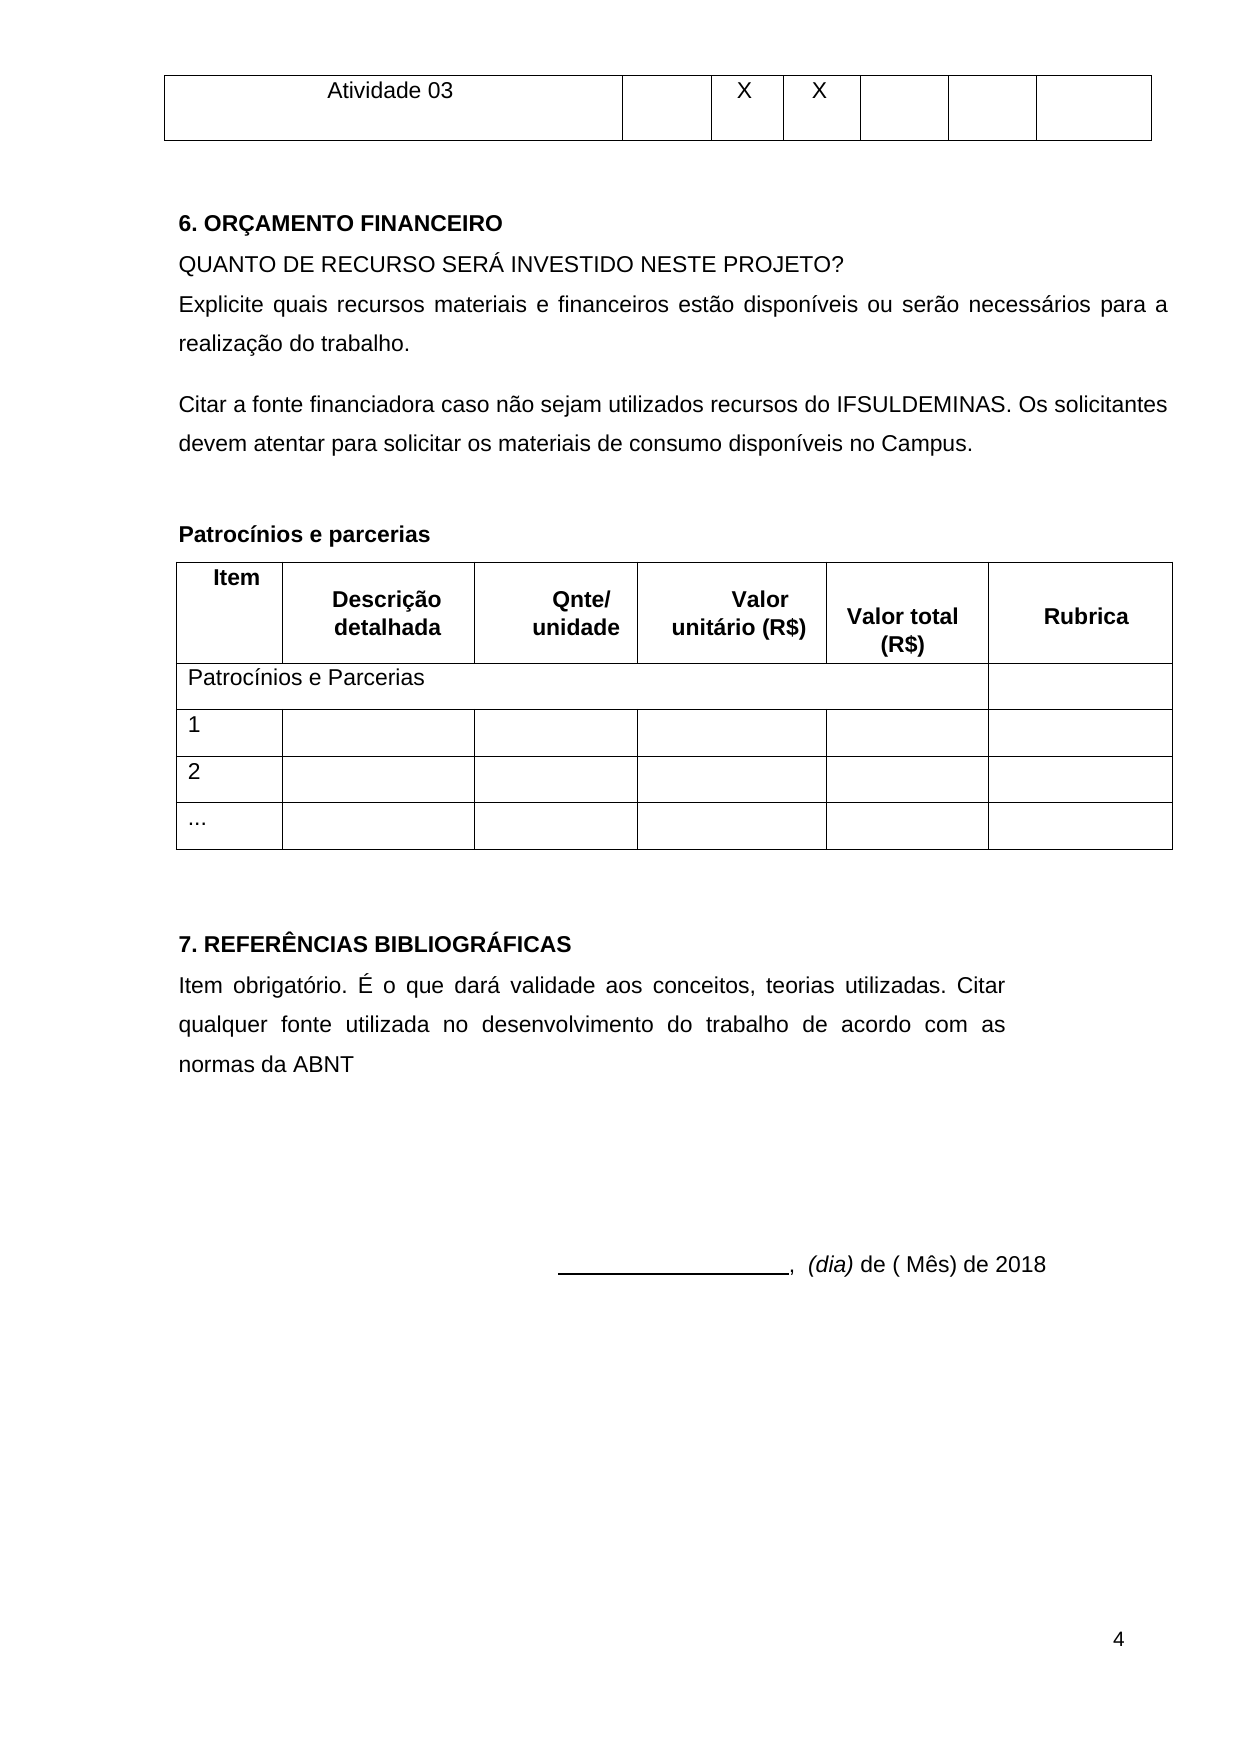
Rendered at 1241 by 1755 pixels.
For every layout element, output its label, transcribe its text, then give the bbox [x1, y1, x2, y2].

table_cell [827, 803, 988, 849]
text , (dia) de ( Mês) de 2018 [164, 1251, 1137, 1277]
table_cell ... [177, 803, 282, 849]
table_header Descrição detalhada [283, 563, 474, 662]
table_header Valor unitário (R$) [638, 563, 826, 662]
subtitle Patrocínios e parcerias [178, 521, 1137, 547]
table_cell [283, 710, 474, 756]
text Explicite quais recursos materiais e financeiros estão disponíveis ou serão necessários para a realização do trabalho. [178, 291, 1169, 357]
subtitle 6. ORÇAMENTO FINANCEIRO [178, 210, 1137, 236]
table_cell X [712, 76, 783, 140]
table_cell Atividade 03 [165, 76, 622, 140]
table_cell [861, 76, 948, 140]
table_cell [989, 803, 1172, 849]
table_cell [475, 710, 637, 756]
table_cell [949, 76, 1036, 140]
table_cell [475, 757, 637, 802]
table_cell [623, 76, 711, 140]
table_cell [827, 710, 988, 756]
text QUANTO DE RECURSO SERÁ INVESTIDO NESTE PROJETO? [178, 251, 1169, 277]
table_cell [827, 757, 988, 802]
table_cell [638, 710, 826, 756]
table_header Item [177, 563, 282, 662]
text Item obrigatório. É o que dará validade aos conceitos, teorias utilizadas. Citar qualquer fonte utilizada no desenvolvimento do trabalho de acordo com as normas da ABNT [178, 972, 1006, 1077]
table_cell [283, 757, 474, 802]
table_cell 1 [177, 710, 282, 756]
table_cell [283, 803, 474, 849]
table_cell [989, 710, 1172, 756]
table_cell X [784, 76, 860, 140]
table_header Rubrica [989, 563, 1172, 662]
table_cell [989, 664, 1172, 709]
table_cell [1037, 76, 1151, 140]
table_header Qnte/ unidade [475, 563, 637, 662]
table_header Valor total (R$) [827, 563, 988, 662]
table_cell [475, 803, 637, 849]
table_cell [989, 757, 1172, 802]
table_cell [826, 664, 988, 709]
table_cell [638, 757, 826, 802]
table_cell [638, 803, 826, 849]
table_cell 2 [177, 757, 282, 802]
table_cell Patrocínios e Parcerias [177, 664, 826, 709]
subtitle 7. REFERÊNCIAS BIBLIOGRÁFICAS [178, 931, 1137, 957]
text Citar a fonte financiadora caso não sejam utilizados recursos do IFSULDEMINAS. Os solicitantes devem atentar para solicitar os materiais de consumo disponíveis no Campus. [178, 391, 1169, 456]
